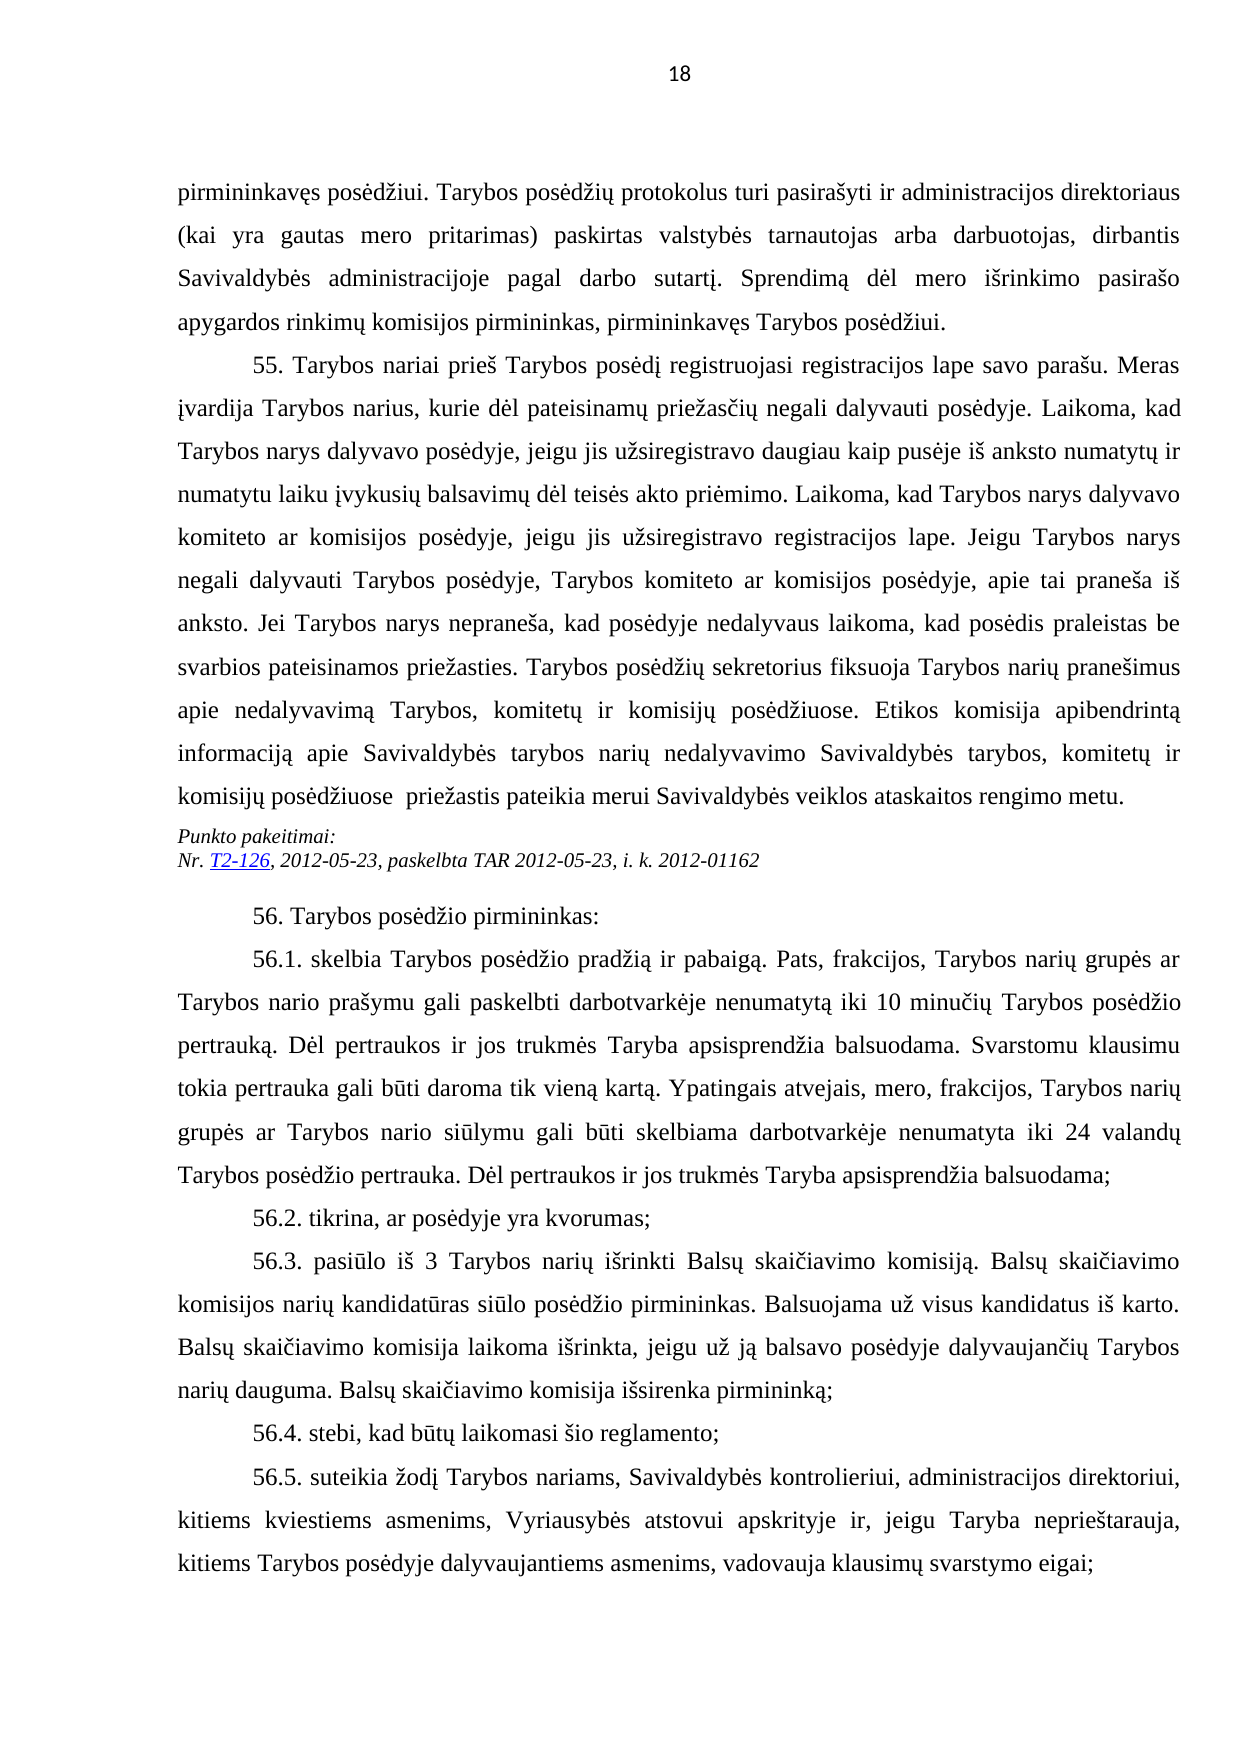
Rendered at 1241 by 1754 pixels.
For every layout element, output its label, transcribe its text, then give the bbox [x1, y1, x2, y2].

text 56.1. skelbia Tarybos posėdžio pradžią ir pabaigą. Pats, frakcijos, Tarybos narių grupės ar Tarybos nario prašymu gali paskelbti darbotvarkėje nenumatytą iki 10 minučių Tarybos posėdžio pertrauką. Dėl pertraukos ir jos trukmės Taryba apsisprendžia balsuodama. Svarstomu klausimu tokia pertrauka gali būti daroma tik vieną kartą. Ypatingais atvejais, mero, frakcijos, Tarybos narių grupės ar Tarybos nario siūlymu gali būti skelbiama darbotvarkėje nenumatyta iki 24 valandų Tarybos posėdžio pertrauka. Dėl pertraukos ir jos trukmės Taryba apsisprendžia balsuodama; [177, 944, 1181, 1188]
text 56.3. pasiūlo iš 3 Tarybos narių išrinkti Balsų skaičiavimo komisiją. Balsų skaičiavimo komisijos narių kandidatūras siūlo posėdžio pirmininkas. Balsuojama už visus kandidatus iš karto. Balsų skaičiavimo komisija laikoma išrinkta, jeigu už ją balsavo posėdyje dalyvaujančių Tarybos narių dauguma. Balsų skaičiavimo komisija išsirenka pirmininką; [177, 1246, 1181, 1404]
text pirmininkavęs posėdžiui. Tarybos posėdžių protokolus turi pasirašyti ir administracijos direktoriaus (kai yra gautas mero pritarimas) paskirtas valstybės tarnautojas arba darbuotojas, dirbantis Savivaldybės administracijoje pagal darbo sutartį. Sprendimą dėl mero išrinkimo pasirašo apygardos rinkimų komisijos pirmininkas, pirmininkavęs Tarybos posėdžiui. [177, 177, 1181, 335]
text Nr. T2-126, 2012-05-23, paskelbta TAR 2012-05-23, i. k. 2012-01162 [177, 848, 1181, 872]
text 56. Tarybos posėdžio pirmininkas: [177, 901, 1181, 930]
text 56.2. tikrina, ar posėdyje yra kvorumas; [177, 1203, 1181, 1232]
text 56.4. stebi, kad būtų laikomasi šio reglamento; [177, 1418, 1181, 1447]
text 56.5. suteikia žodį Tarybos nariams, Savivaldybės kontrolieriui, administracijos direktoriui, kitiems kviestiems asmenims, Vyriausybės atstovui apskrityje ir, jeigu Taryba neprieštarauja, kitiems Tarybos posėdyje dalyvaujantiems asmenims, vadovauja klausimų svarstymo eigai; [177, 1462, 1181, 1577]
text 55. Tarybos nariai prieš Tarybos posėdį registruojasi registracijos lape savo parašu. Meras įvardija Tarybos narius, kurie dėl pateisinamų priežasčių negali dalyvauti posėdyje. Laikoma, kad Tarybos narys dalyvavo posėdyje, jeigu jis užsiregistravo daugiau kaip pusėje iš anksto numatytų ir numatytu laiku įvykusių balsavimų dėl teisės akto priėmimo. Laikoma, kad Tarybos narys dalyvavo komiteto ar komisijos posėdyje, jeigu jis užsiregistravo registracijos lape. Jeigu Tarybos narys negali dalyvauti Tarybos posėdyje, Tarybos komiteto ar komisijos posėdyje, apie tai praneša iš anksto. Jei Tarybos narys nepraneša, kad posėdyje nedalyvaus laikoma, kad posėdis praleistas be svarbios pateisinamos priežasties. Tarybos posėdžių sekretorius fiksuoja Tarybos narių pranešimus apie nedalyvavimą Tarybos, komitetų ir komisijų posėdžiuose. Etikos komisija apibendrintą informaciją apie Savivaldybės tarybos narių nedalyvavimo Savivaldybės tarybos, komitetų ir komisijų posėdžiuose priežastis pateikia merui Savivaldybės veiklos ataskaitos rengimo metu. [177, 350, 1181, 810]
text Punkto pakeitimai: [177, 824, 1181, 848]
